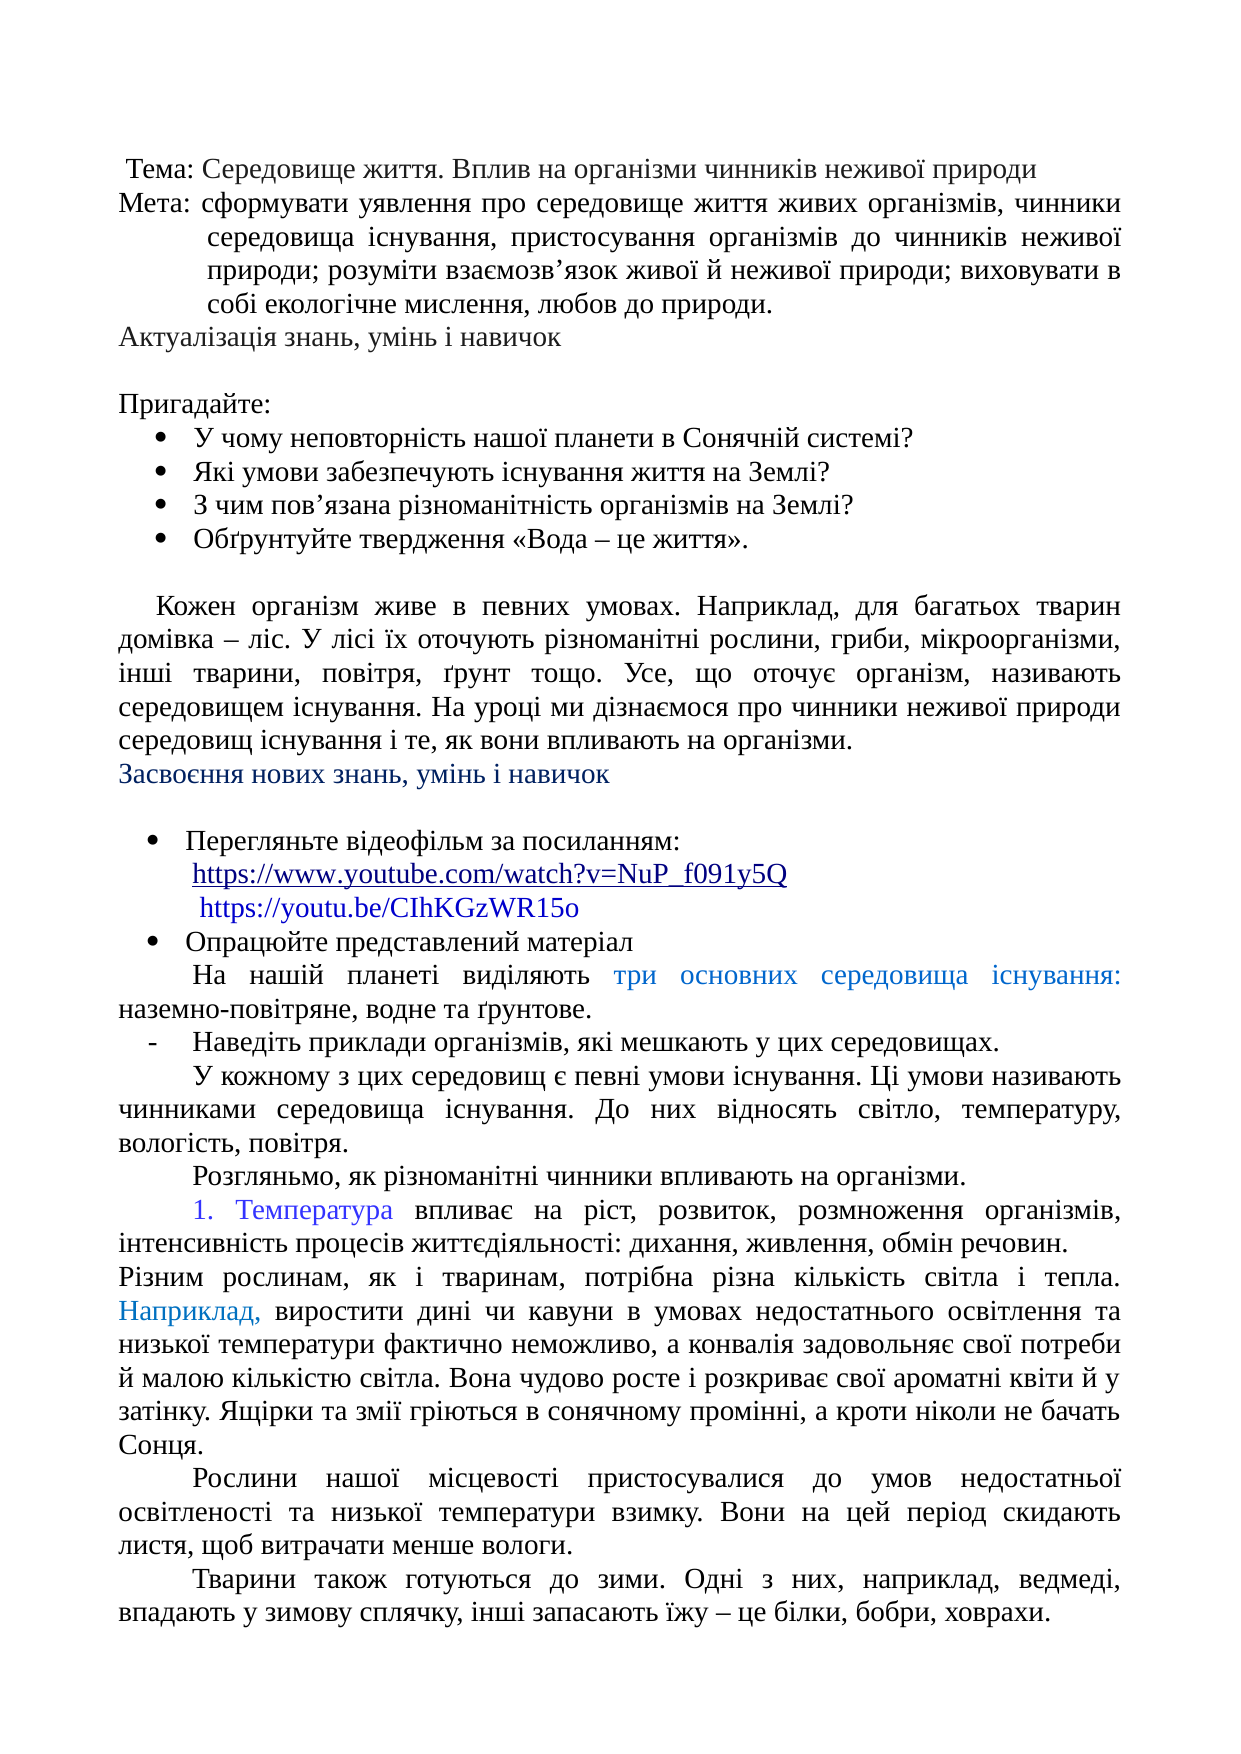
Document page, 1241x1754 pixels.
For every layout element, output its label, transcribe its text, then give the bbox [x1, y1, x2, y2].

text Актуалізація знань, умінь і навичок [118, 319, 1122, 353]
list У чому неповторність нашої планети в Сонячній системі? [156, 420, 1122, 454]
text Різним рослинам, як і тваринам, потрібна різна кількість світла і тепла. Наприклад, виростити дині чи кавуни в умовах недостатнього освітлення та низької температури фактично неможливо, а конвалія задовольняє свої потреби й малою кількістю світла. Вона чудово росте і розкриває свої ароматні квіти й у затінку. Ящірки та змії гріються в сонячному промінні, а кроти ніколи не бачать Сонця. [118, 1259, 1122, 1460]
list Які умови забезпечують існування життя на Землі? [156, 454, 1122, 487]
list Наведіть приклади організмів, які мешкають у цих середовищах. [148, 1024, 1122, 1058]
text Мета: cформувати уявлення про середовище життя живих організмів, чинники середовища існування, пристосування організмів до чинників неживої природи; розуміти взаємозв’язок живої й неживої природи; виховувати в собі екологічне мислення, любов до природи. [118, 185, 1122, 319]
text Рослини нашої місцевості пристосувалися до умов недостатньої освітленості та низької температури взимку. Вони на цей період скидають листя, щоб витрачати менше вологи. [118, 1460, 1122, 1561]
text Пригадайте: [118, 386, 1122, 420]
text 1. Температура впливає на ріст, розвиток, розмноження організмів, інтенсивність процесів життєдіяльності: дихання, живлення, обмін речовин. [118, 1192, 1122, 1259]
text У кожному з цих середовищ є певні умови існування. Ці умови називають чинниками середовища існування. До них відносять світло, температуру, вологість, повітря. [118, 1058, 1122, 1158]
list Обґрунтуйте твердження «Вода – це життя». [156, 521, 1122, 554]
text https://youtu.be/CIhKGzWR15o [118, 890, 1122, 924]
text Тема: Середовище життя. Вплив на організми чинників неживої природи [118, 152, 1122, 185]
text https://www.youtube.com/watch?v=NuP_f091y5Q [118, 857, 1122, 890]
text Тварини також готуються до зими. Одні з них, наприклад, ведмеді, впадають у зимову сплячку, інші запасають їжу – це білки, бобри, ховрахи. [118, 1561, 1122, 1628]
list З чим пов’язана різноманітність організмів на Землі? [156, 487, 1122, 521]
text Розгляньмо, як різноманітні чинники впливають на організми. [118, 1158, 1122, 1192]
text Засвоєння нових знань, умінь і навичок [118, 756, 1122, 789]
text На нашій планеті виділяють три основних середовища існування: наземно-повітряне, водне та ґрунтове. [118, 957, 1122, 1024]
list Опрацюйте представлений матеріал [148, 924, 1122, 957]
list Перегляньте відеофільм за посиланням: [148, 823, 1122, 857]
text Кожен організм живе в певних умовах. Наприклад, для багатьох тварин домівка – ліс. У лісі їх оточують різноманітні рослини, гриби, мікроорганізми, інші тварини, повітря, ґрунт тощо. Усе, що оточує організм, називають середовищем існування. На уроці ми дізнаємося про чинники неживої природи середовищ існування і те, як вони впливають на організми. [118, 588, 1122, 756]
